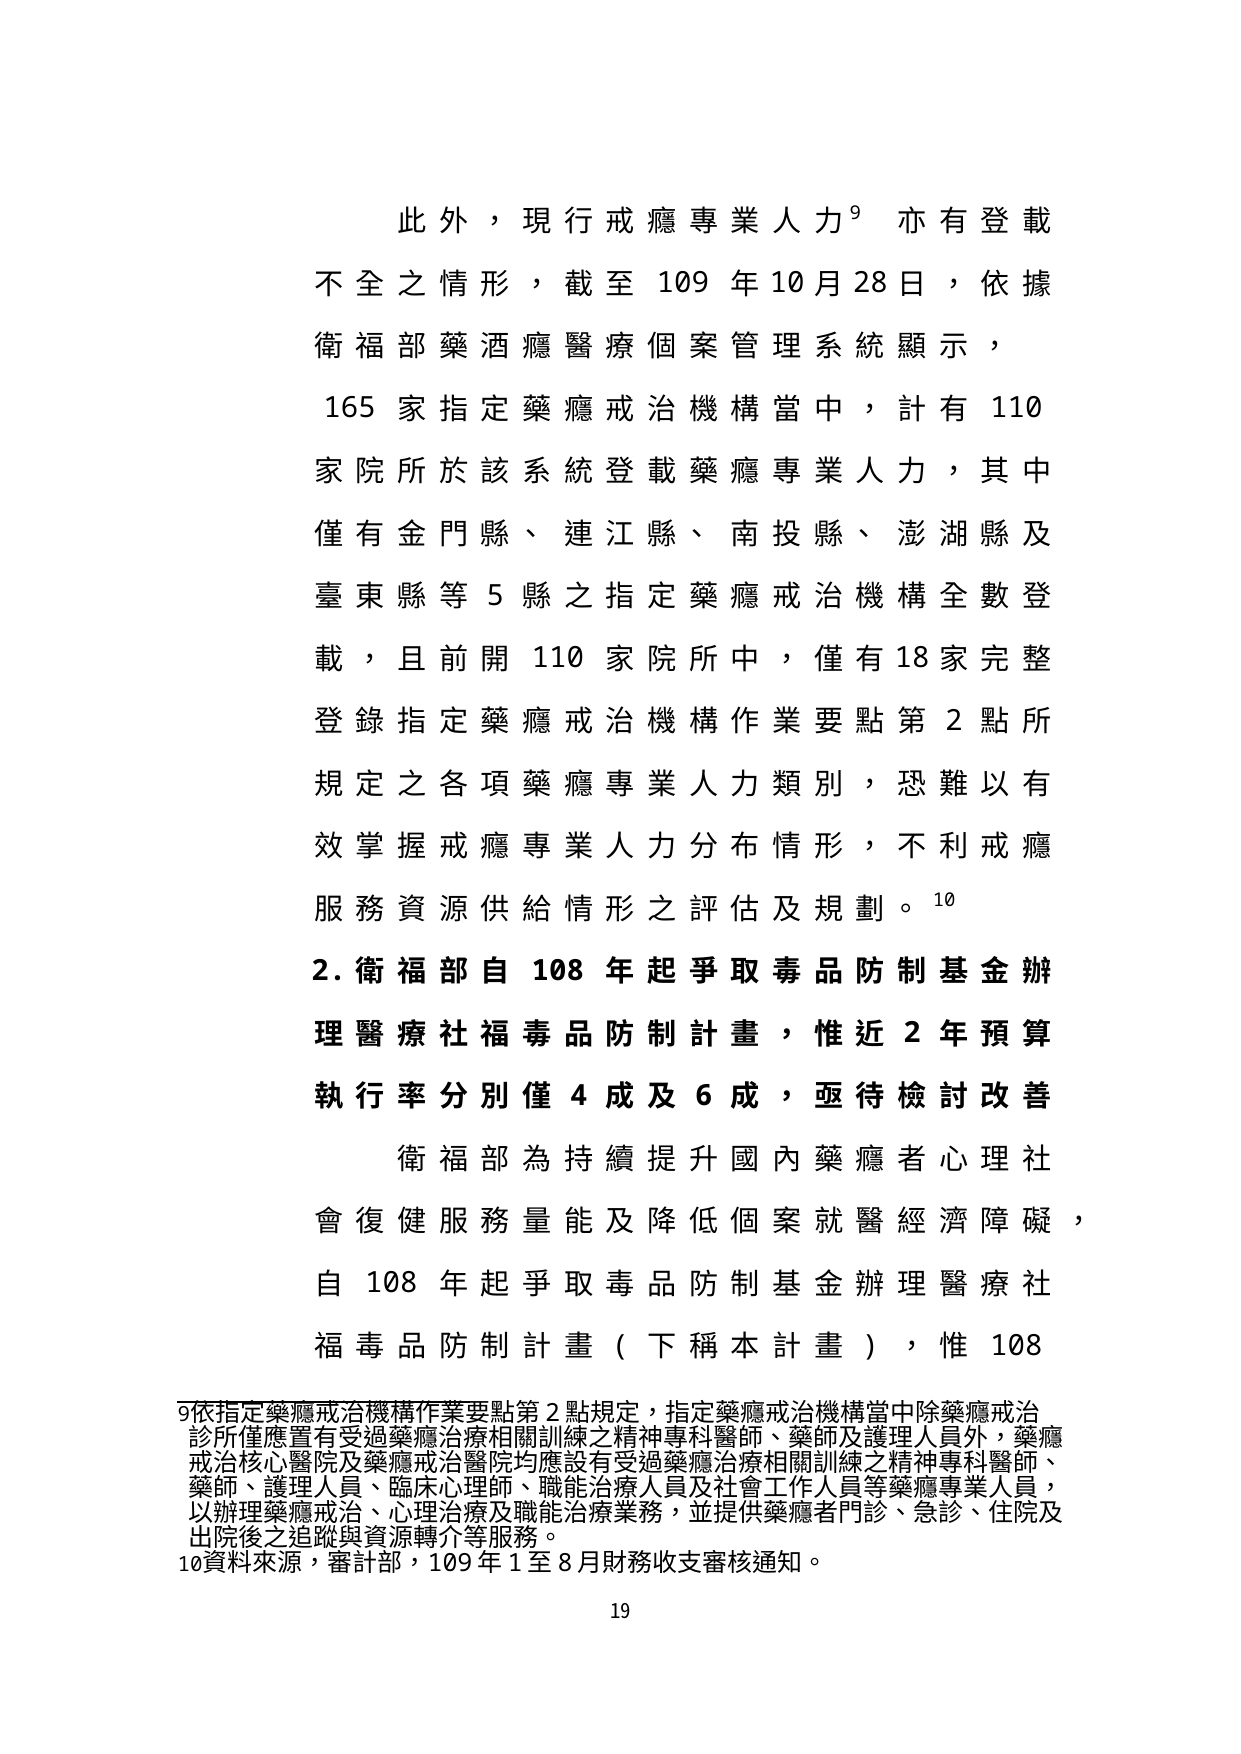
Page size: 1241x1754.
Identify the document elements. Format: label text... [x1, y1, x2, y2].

text 資料來源，審計部，109年1至8月財務收支審核通知。 [177, 1552, 1063, 1577]
text 依指定藥癮戒治機構作業要點第2點規定，指定藥癮戒治機構當中除藥癮戒治診所僅應置有受過藥癮治療相關訓練之精神專科醫師、藥師及護理人員外，藥癮戒治核心醫院及藥癮戒治醫院均應設有受過藥癮治療相關訓練之精神專科醫師、藥師、護理人員、臨床心理師、職能治療人員及社會工作人員等藥癮專業人員，以辦理藥癮戒治、心理治療及職能治療業務，並提供藥癮者門診、急診、住院及出院後之追蹤與資源轉介等服務。 [177, 1402, 1063, 1552]
text 衛福部為持續提升國內藥癮者心理社會復健服務量能及降低個案就醫經濟障礙，自108年起爭取毒品防制基金辦理醫療社福毒品防制計畫(下稱本計畫)，惟108及109年度預算執行率分別僅40.73%及63.31%，皆未逾7成(詳表3-1-3)。經查各項工作項目預算執行情形，以藥癮者治療費用補助方案最低，108及109年分別僅10.21%及44.96%。 [301, 1115, 1058, 1365]
text 2.衛福部自108年起爭取毒品防制基金辦理醫療社福毒品防制計畫，惟近2年預算執行率分別僅4成及6成，亟待檢討改善 [271, 927, 1058, 1115]
text 此外，現行戒癮專業人力亦有登載不全之情形，截至109年10月28日，依據衛福部藥酒癮醫療個案管理系統顯示，165家指定藥癮戒治機構當中，計有110家院所於該系統登載藥癮專業人力，其中僅有金門縣、連江縣、南投縣、澎湖縣及臺東縣等5縣之指定藥癮戒治機構全數登載，且前開110家院所中，僅有18家完整登錄指定藥癮戒治機構作業要點第2點所規定之各項藥癮專業人力類別，恐難以有效掌握戒癮專業人力分布情形，不利戒癮服務資源供給情形之評估及規劃。 [301, 177, 1058, 927]
